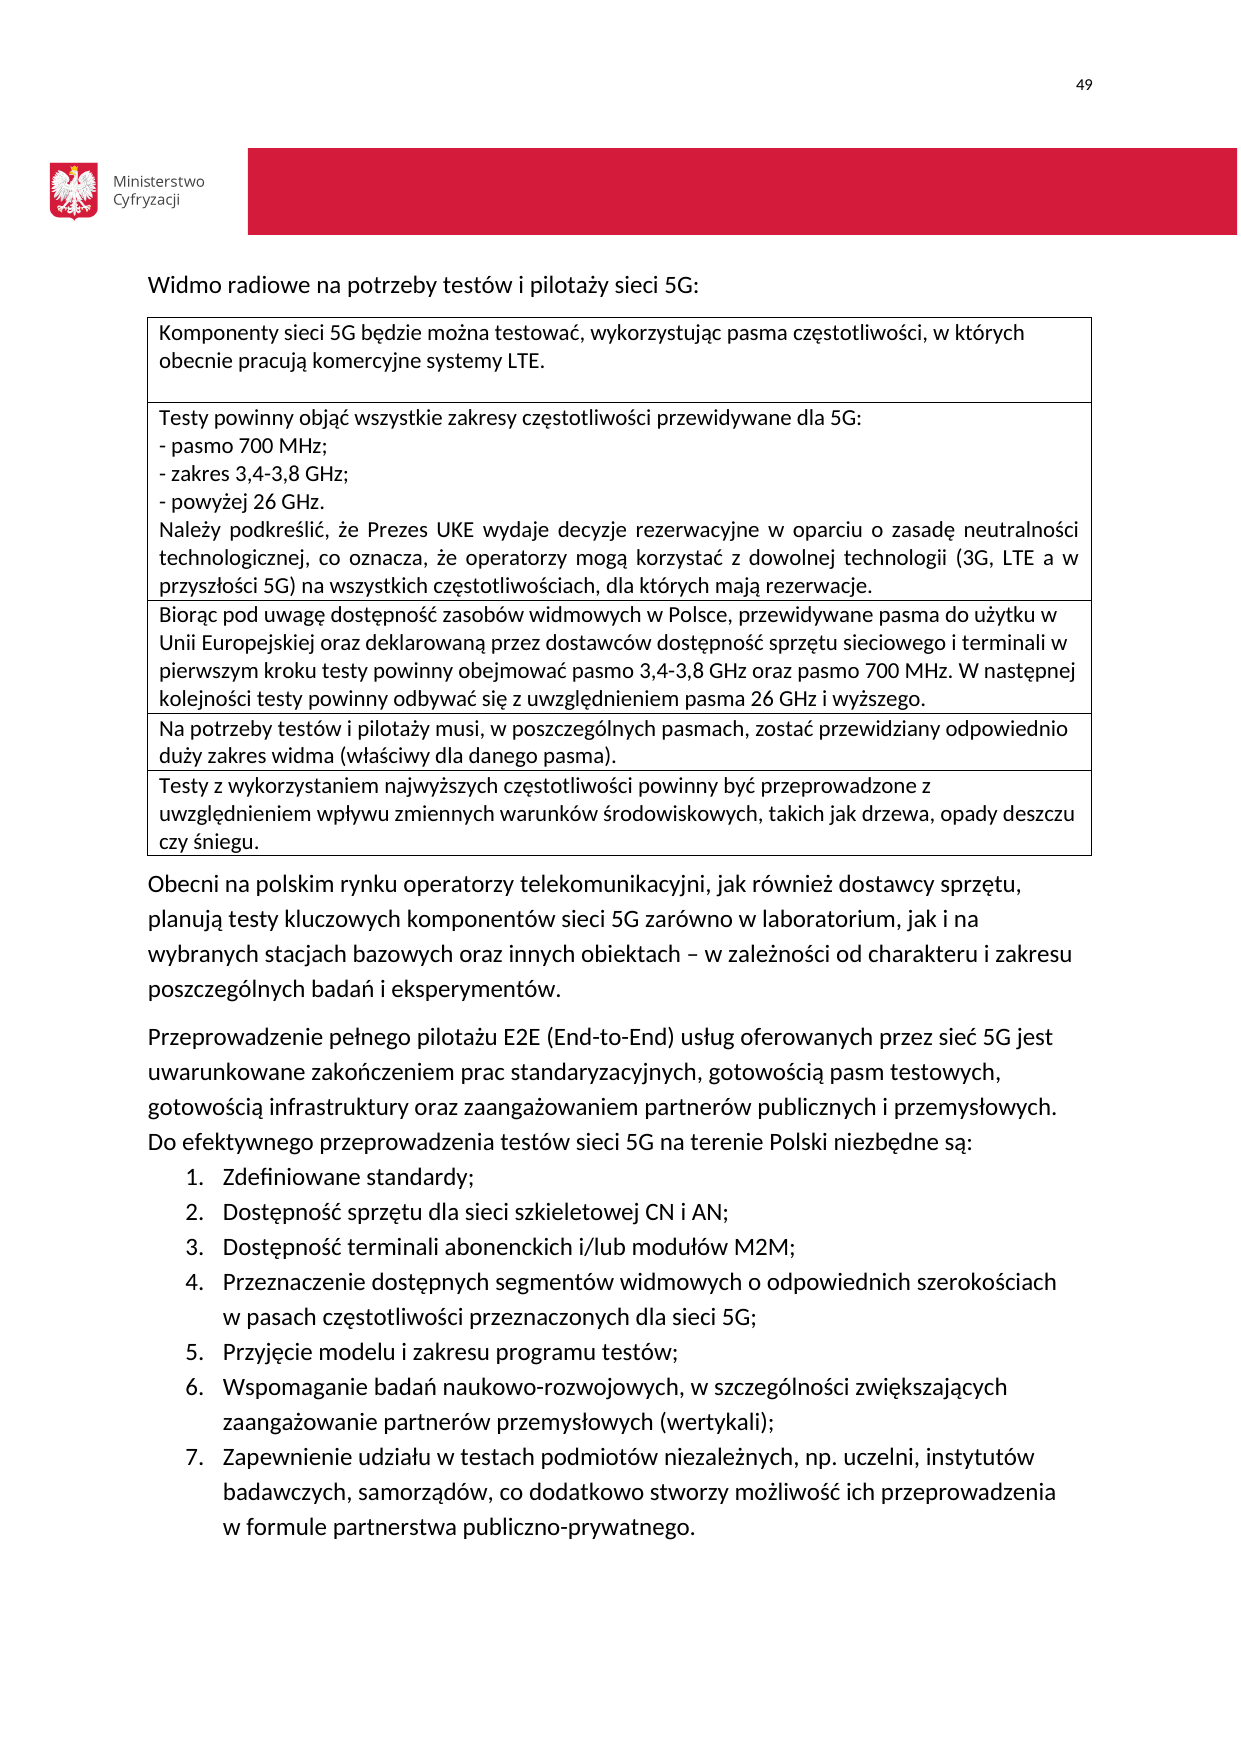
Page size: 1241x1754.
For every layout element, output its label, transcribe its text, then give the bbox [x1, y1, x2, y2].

table_header Komponenty sieci 5G będzie można testować, wykorzystując pasma częstotliwości, w których obecnie pracują komercyjne systemy LTE. [148, 318, 1091, 402]
list Dostępność sprzętu dla sieci szkieletowej CN i AN; [185, 1196, 1093, 1226]
list Wspomaganie badań naukowo-rozwojowych, w szczególności zwiększających zaangażowanie partnerów przemysłowych (wertykali); [185, 1371, 1093, 1436]
list Zdefiniowane standardy; [185, 1161, 1093, 1191]
table_cell Na potrzeby testów i pilotaży musi, w poszczególnych pasmach, zostać przewidziany odpowiednio duży zakres widma (właściwy dla danego pasma). [148, 714, 1091, 770]
text Przeprowadzenie pełnego pilotażu E2E (End-to-End) usług oferowanych przez sieć 5G jest uwarunkowane zakończeniem prac standaryzacyjnych, gotowością pasm testowych, gotowością infrastruktury oraz zaangażowaniem partnerów publicznych i przemysłowych. [148, 1021, 1093, 1121]
list Przyjęcie modelu i zakresu programu testów; [185, 1336, 1093, 1366]
list Przeznaczenie dostępnych segmentów widmowych o odpowiednich szerokościach w pasach częstotliwości przeznaczonych dla sieci 5G; [185, 1266, 1093, 1331]
text Obecni na polskim rynku operatorzy telekomunikacyjni, jak również dostawcy sprzętu, planują testy kluczowych komponentów sieci 5G zarówno w laboratorium, jak i na wybranych stacjach bazowych oraz innych obiektach – w zależności od charakteru i zakresu poszczególnych badań i eksperymentów. [148, 868, 1093, 1004]
table_cell Biorąc pod uwagę dostępność zasobów widmowych w Polsce, przewidywane pasma do użytku w Unii Europejskiej oraz deklarowaną przez dostawców dostępność sprzętu sieciowego i terminali w pierwszym kroku testy powinny obejmować pasmo 3,4-3,8 GHz oraz pasmo 700 MHz. W następnej kolejności testy powinny odbywać się z uwzględnieniem pasma 26 GHz i wyższego. [148, 601, 1091, 713]
list Dostępność terminali abonenckich i/lub modułów M2M; [185, 1231, 1093, 1261]
table_cell Testy z wykorzystaniem najwyższych częstotliwości powinny być przeprowadzone z uwzględnieniem wpływu zmiennych warunków środowiskowych, takich jak drzewa, opady deszczu czy śniegu. [148, 771, 1091, 855]
text Widmo radiowe na potrzeby testów i pilotaży sieci 5G: [148, 270, 1093, 300]
table_cell Testy powinny objąć wszystkie zakresy częstotliwości przewidywane dla 5G: - pasmo 700 MHz; - zakres 3,4-3,8 GHz; - powyżej 26 GHz. Należy podkreślić, że Prezes UKE wydaje decyzje rezerwacyjne w oparciu o zasadę neutralności technologicznej, co oznacza, że operatorzy mogą korzystać z dowolnej technologii (3G, LTE a w przyszłości 5G) na wszystkich częstotliwościach, dla których mają rezerwacje. [148, 403, 1091, 599]
list Zapewnienie udziału w testach podmiotów niezależnych, np. uczelni, instytutów badawczych, samorządów, co dodatkowo stworzy możliwość ich przeprowadzenia w formule partnerstwa publiczno-prywatnego. [185, 1441, 1093, 1541]
text Do efektywnego przeprowadzenia testów sieci 5G na terenie Polski niezbędne są: [148, 1126, 1093, 1156]
